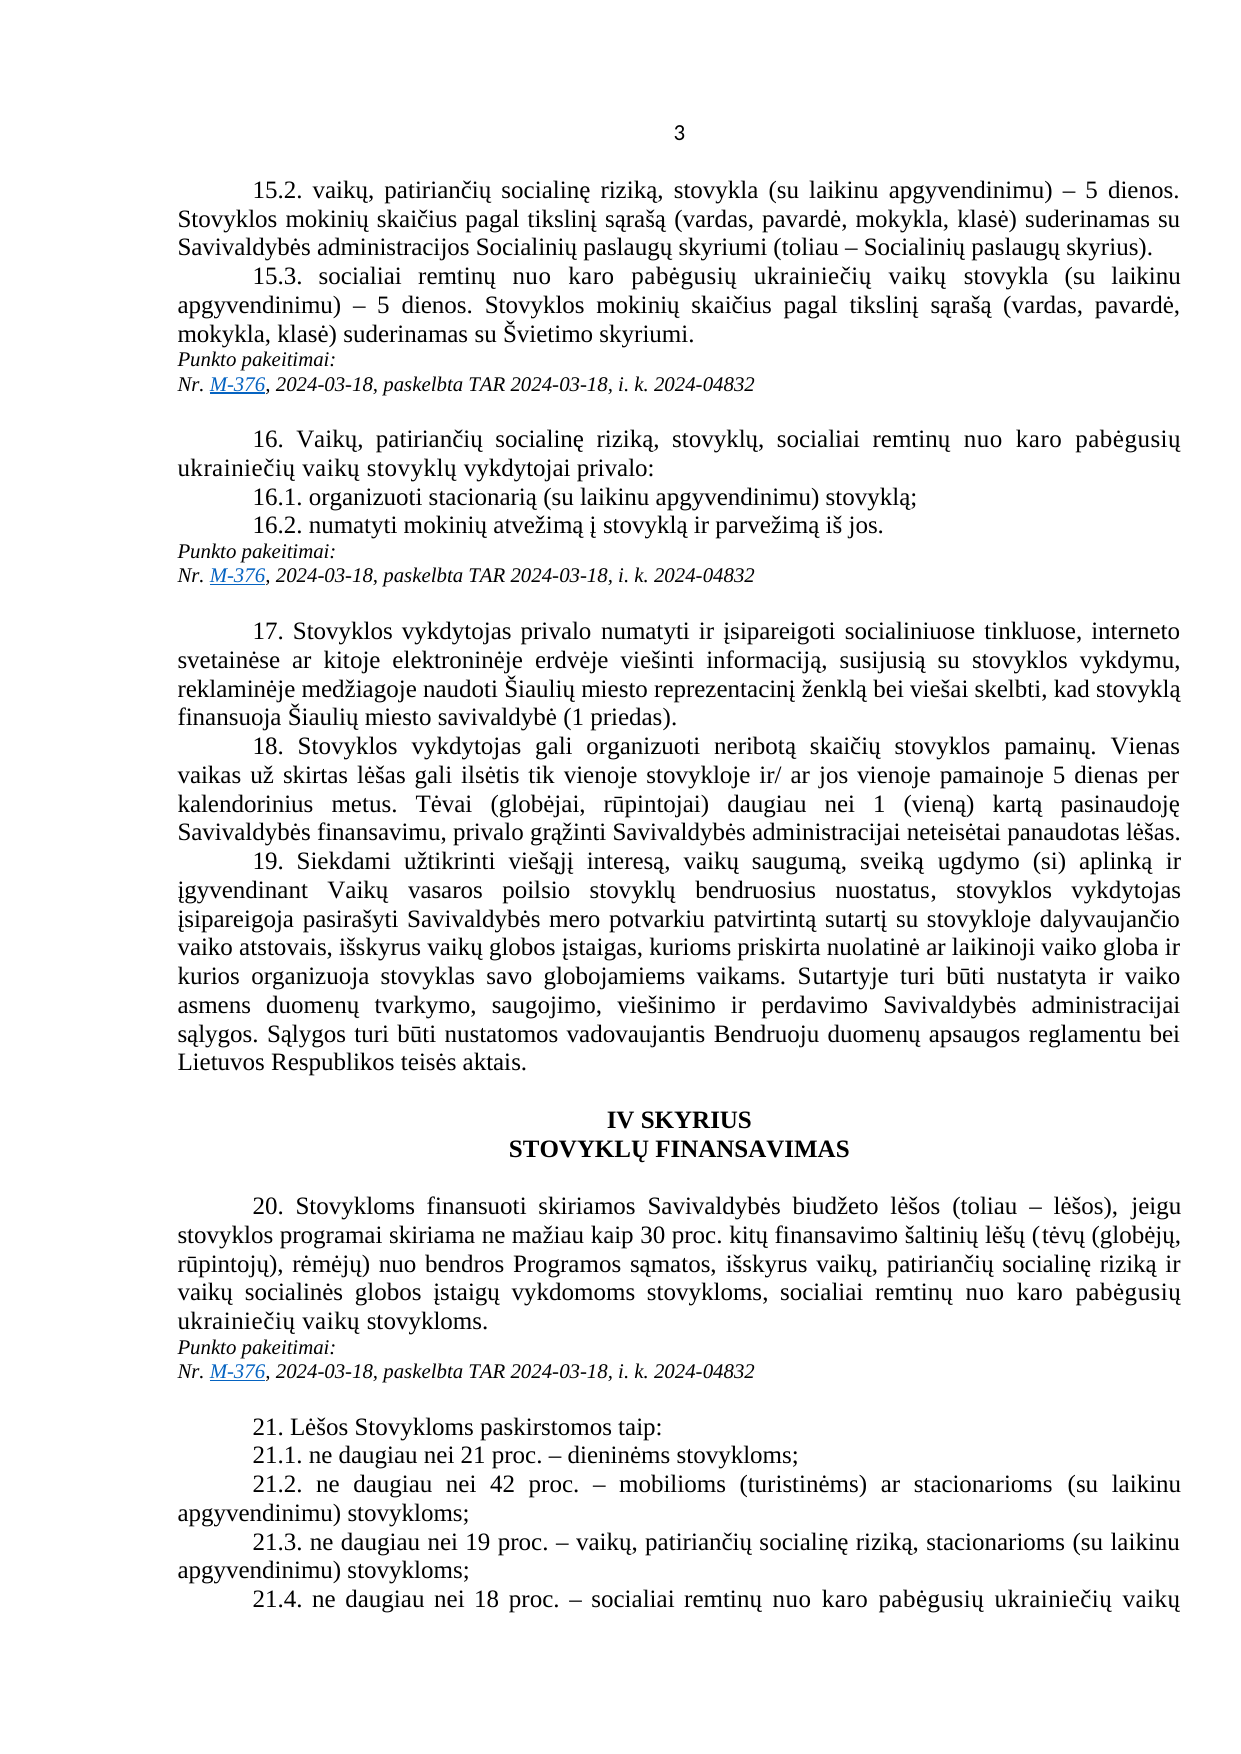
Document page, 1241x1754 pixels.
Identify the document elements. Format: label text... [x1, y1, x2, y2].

text 21.3. ne daugiau nei 19 proc. – vaikų, patiriančių socialinę riziką, stacionarioms (su laikinu apgyvendinimu) stovykloms; [177, 1527, 1181, 1584]
text Punkto pakeitimai: [177, 1335, 1181, 1359]
text 15.3. socialiai remtinų nuo karo pabėgusių ukrainiečių vaikų stovykla (su laikinu apgyvendinimu) – 5 dienos. Stovyklos mokinių skaičius pagal tikslinį sąrašą (vardas, pavardė, mokykla, klasė) suderinamas su Švietimo skyriumi. [177, 261, 1181, 347]
text 18. Stovyklos vykdytojas gali organizuoti neribotą skaičių stovyklos pamainų. Vienas vaikas už skirtas lėšas gali ilsėtis tik vienoje stovykloje ir/ ar jos vienoje pamainoje 5 dienas per kalendorinius metus. Tėvai (globėjai, rūpintojai) daugiau nei 1 (vieną) kartą pasinaudoję Savivaldybės finansavimu, privalo grąžinti Savivaldybės administracijai neteisėtai panaudotas lėšas. [177, 731, 1181, 846]
text Punkto pakeitimai: [177, 347, 1181, 371]
text 21. Lėšos Stovykloms paskirstomos taip: [177, 1412, 1181, 1441]
text STOVYKLŲ FINANSAVIMAS [177, 1134, 1181, 1162]
text 16. Vaikų, patiriančių socialinę riziką, stovyklų, socialiai remtinų nuo karo pabėgusių ukrainiečių vaikų stovyklų vykdytojai privalo: [177, 424, 1181, 482]
text Nr. M-376, 2024-03-18, paskelbta TAR 2024-03-18, i. k. 2024-04832 [177, 1359, 1181, 1383]
text 21.4. ne daugiau nei 18 proc. – socialiai remtinų nuo karo pabėgusių ukrainiečių vaikų [177, 1584, 1181, 1613]
text 17. Stovyklos vykdytojas privalo numatyti ir įsipareigoti socialiniuose tinkluose, interneto svetainėse ar kitoje elektroninėje erdvėje viešinti informaciją, susijusią su stovyklos vykdymu, reklaminėje medžiagoje naudoti Šiaulių miesto reprezentacinį ženklą bei viešai skelbti, kad stovyklą finansuoja Šiaulių miesto savivaldybė (1 priedas). [177, 616, 1181, 731]
text 20. Stovykloms finansuoti skiriamos Savivaldybės biudžeto lėšos (toliau – lėšos), jeigu stovyklos programai skiriama ne mažiau kaip 30 proc. kitų finansavimo šaltinių lėšų (tėvų (globėjų, rūpintojų), rėmėjų) nuo bendros Programos sąmatos, išskyrus vaikų, patiriančių socialinę riziką ir vaikų socialinės globos įstaigų vykdomoms stovykloms, socialiai remtinų nuo karo pabėgusių ukrainiečių vaikų stovykloms. [177, 1191, 1181, 1335]
text 16.2. numatyti mokinių atvežimą į stovyklą ir parvežimą iš jos. [177, 511, 1181, 539]
text 16.1. organizuoti stacionarią (su laikinu apgyvendinimu) stovyklą; [177, 482, 1181, 511]
text Nr. M-376, 2024-03-18, paskelbta TAR 2024-03-18, i. k. 2024-04832 [177, 371, 1181, 396]
text 19. Siekdami užtikrinti viešąjį interesą, vaikų saugumą, sveiką ugdymo (si) aplinką ir įgyvendinant Vaikų vasaros poilsio stovyklų bendruosius nuostatus, stovyklos vykdytojas įsipareigoja pasirašyti Savivaldybės mero potvarkiu patvirtintą sutartį su stovykloje dalyvaujančio vaiko atstovais, išskyrus vaikų globos įstaigas, kurioms priskirta nuolatinė ar laikinoji vaiko globa ir kurios organizuoja stovyklas savo globojamiems vaikams. Sutartyje turi būti nustatyta ir vaiko asmens duomenų tvarkymo, saugojimo, viešinimo ir perdavimo Savivaldybės administracijai sąlygos. Sąlygos turi būti nustatomos vadovaujantis Bendruoju duomenų apsaugos reglamentu bei Lietuvos Respublikos teisės aktais. [177, 846, 1181, 1076]
text 21.2. ne daugiau nei 42 proc. – mobilioms (turistinėms) ar stacionarioms (su laikinu apgyvendinimu) stovykloms; [177, 1469, 1181, 1527]
text Punkto pakeitimai: [177, 539, 1181, 563]
text IV SKYRIUS [177, 1105, 1181, 1134]
text Nr. M-376, 2024-03-18, paskelbta TAR 2024-03-18, i. k. 2024-04832 [177, 563, 1181, 587]
text 21.1. ne daugiau nei 21 proc. – dieninėms stovykloms; [177, 1441, 1181, 1469]
text 15.2. vaikų, patiriančių socialinę riziką, stovykla (su laikinu apgyvendinimu) – 5 dienos. Stovyklos mokinių skaičius pagal tikslinį sąrašą (vardas, pavardė, mokykla, klasė) suderinamas su Savivaldybės administracijos Socialinių paslaugų skyriumi (toliau – Socialinių paslaugų skyrius). [177, 175, 1181, 261]
